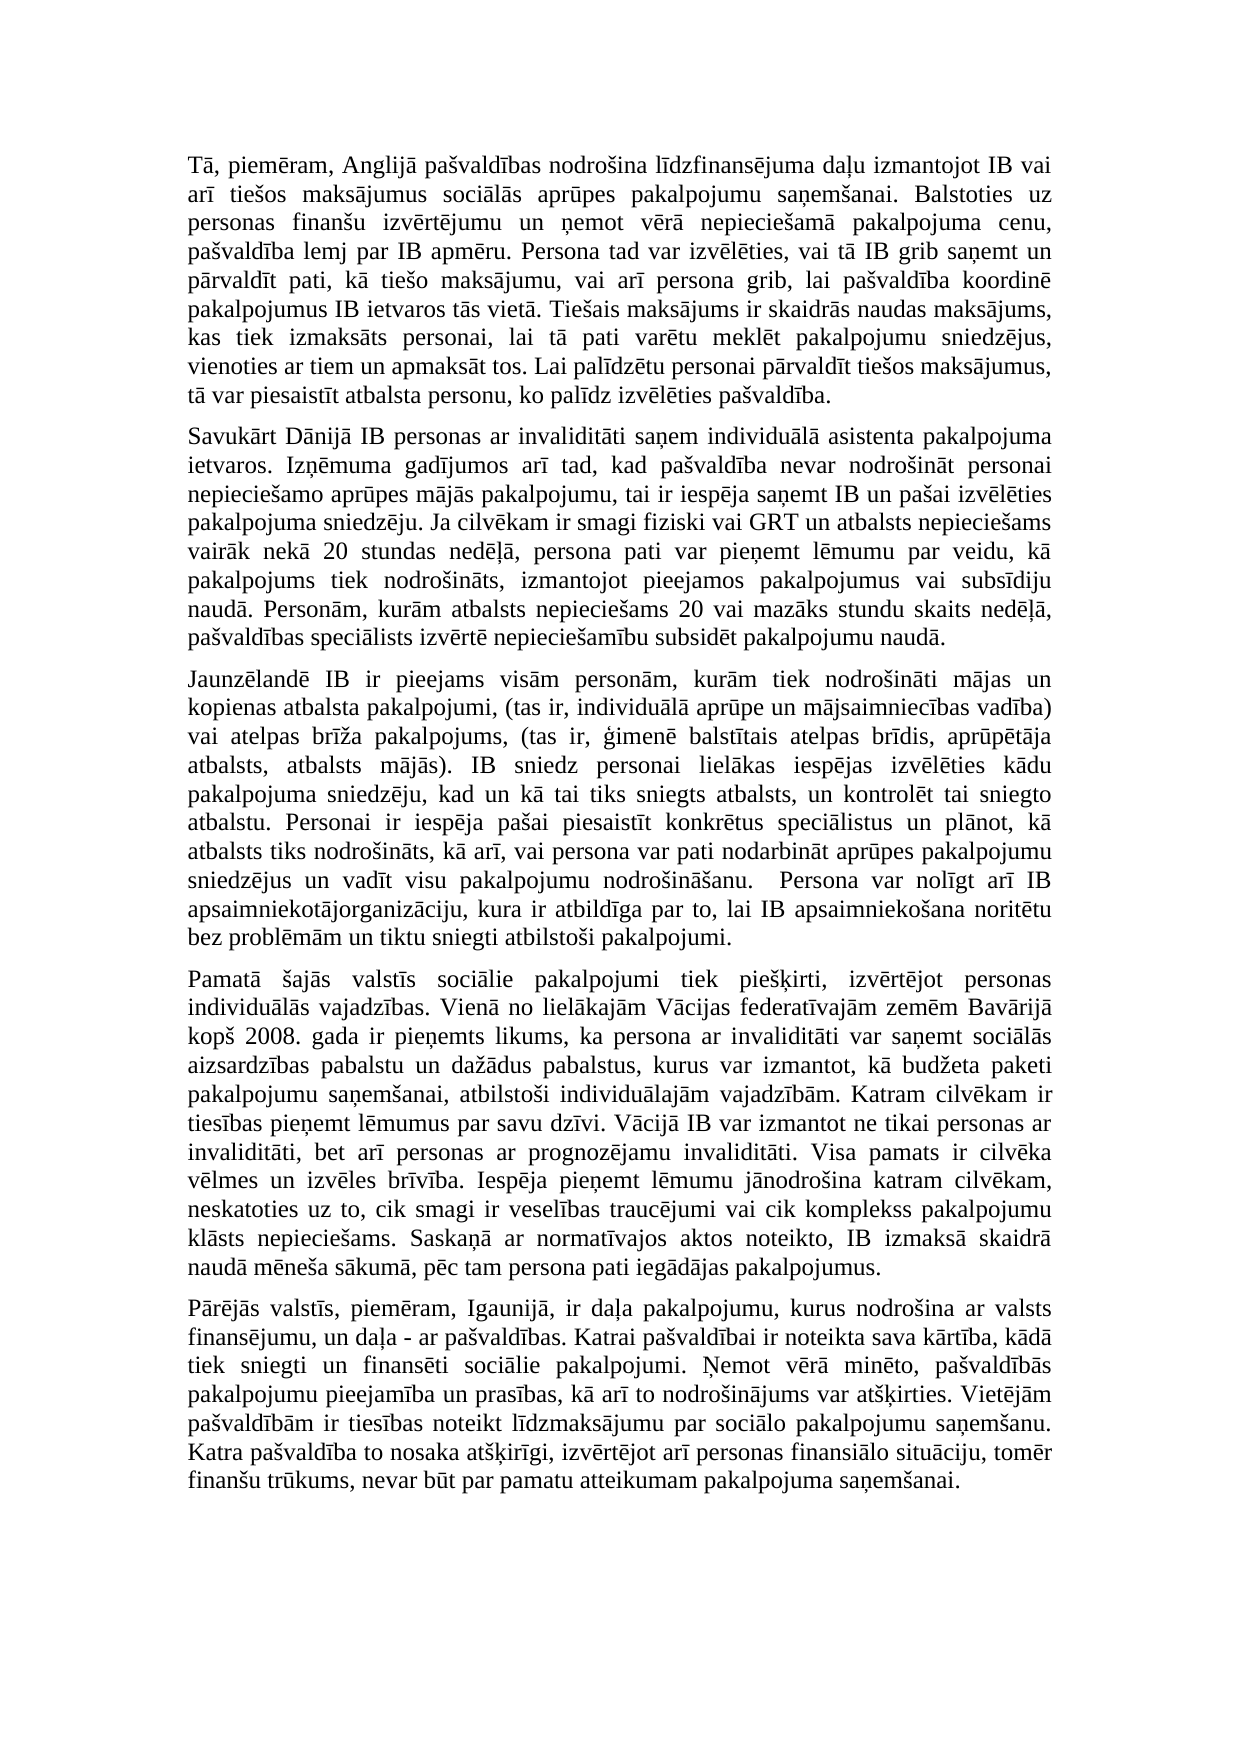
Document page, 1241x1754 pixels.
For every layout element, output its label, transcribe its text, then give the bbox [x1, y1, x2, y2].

text Pārējās valstīs, piemēram, Igaunijā, ir daļa pakalpojumu, kurus nodrošina ar valsts finansējumu, un daļa - ar pašvaldības. Katrai pašvaldībai ir noteikta sava kārtība, kādā tiek sniegti un finansēti sociālie pakalpojumi. Ņemot vērā minēto, pašvaldībās pakalpojumu pieejamība un prasības, kā arī to nodrošinājums var atšķirties. Vietējām pašvaldībām ir tiesības noteikt līdzmaksājumu par sociālo pakalpojumu saņemšanu. Katra pašvaldība to nosaka atšķirīgi, izvērtējot arī personas finansiālo situāciju, tomēr finanšu trūkums, nevar būt par pamatu atteikumam pakalpojuma saņemšanai. [187, 1293, 1053, 1494]
text Jaunzēlandē IB ir pieejams visām personām, kurām tiek nodrošināti mājas un kopienas atbalsta pakalpojumi, (tas ir, individuālā aprūpe un mājsaimniecības vadība) vai atelpas brīža pakalpojums, (tas ir, ģimenē balstītais atelpas brīdis, aprūpētāja atbalsts, atbalsts mājās). IB sniedz personai lielākas iespējas izvēlēties kādu pakalpojuma sniedzēju, kad un kā tai tiks sniegts atbalsts, un kontrolēt tai sniegto atbalstu. Personai ir iespēja pašai piesaistīt konkrētus speciālistus un plānot, kā atbalsts tiks nodrošināts, kā arī, vai persona var pati nodarbināt aprūpes pakalpojumu sniedzējus un vadīt visu pakalpojumu nodrošināšanu. Persona var nolīgt arī IB apsaimniekotājorganizāciju, kura ir atbildīga par to, lai IB apsaimniekošana noritētu bez problēmām un tiktu sniegti atbilstoši pakalpojumi. [187, 664, 1053, 951]
text Pamatā šajās valstīs sociālie pakalpojumi tiek piešķirti, izvērtējot personas individuālās vajadzības. Vienā no lielākajām Vācijas federatīvajām zemēm Bavārijā kopš 2008. gada ir pieņemts likums, ka persona ar invaliditāti var saņemt sociālās aizsardzības pabalstu un dažādus pabalstus, kurus var izmantot, kā budžeta paketi pakalpojumu saņemšanai, atbilstoši individuālajām vajadzībām. Katram cilvēkam ir tiesības pieņemt lēmumus par savu dzīvi. Vācijā IB var izmantot ne tikai personas ar invaliditāti, bet arī personas ar prognozējamu invaliditāti. Visa pamats ir cilvēka vēlmes un izvēles brīvība. Iespēja pieņemt lēmumu jānodrošina katram cilvēkam, neskatoties uz to, cik smagi ir veselības traucējumi vai cik komplekss pakalpojumu klāsts nepieciešams. Saskaņā ar normatīvajos aktos noteikto, IB izmaksā skaidrā naudā mēneša sākumā, pēc tam persona pati iegādājas pakalpojumus. [187, 964, 1053, 1280]
text Savukārt Dānijā IB personas ar invaliditāti saņem individuālā asistenta pakalpojuma ietvaros. Izņēmuma gadījumos arī tad, kad pašvaldība nevar nodrošināt personai nepieciešamo aprūpes mājās pakalpojumu, tai ir iespēja saņemt IB un pašai izvēlēties pakalpojuma sniedzēju. Ja cilvēkam ir smagi fiziski vai GRT un atbalsts nepieciešams vairāk nekā 20 stundas nedēļā, persona pati var pieņemt lēmumu par veidu, kā pakalpojums tiek nodrošināts, izmantojot pieejamos pakalpojumus vai subsīdiju naudā. Personām, kurām atbalsts nepieciešams 20 vai mazāks stundu skaits nedēļā, pašvaldības speciālists izvērtē nepieciešamību subsidēt pakalpojumu naudā. [187, 421, 1053, 651]
text Tā, piemēram, Anglijā pašvaldības nodrošina līdzfinansējuma daļu izmantojot IB vai arī tiešos maksājumus sociālās aprūpes pakalpojumu saņemšanai. Balstoties uz personas finanšu izvērtējumu un ņemot vērā nepieciešamā pakalpojuma cenu, pašvaldība lemj par IB apmēru. Persona tad var izvēlēties, vai tā IB grib saņemt un pārvaldīt pati, kā tiešo maksājumu, vai arī persona grib, lai pašvaldība koordinē pakalpojumus IB ietvaros tās vietā. Tiešais maksājums ir skaidrās naudas maksājums, kas tiek izmaksāts personai, lai tā pati varētu meklēt pakalpojumu sniedzējus, vienoties ar tiem un apmaksāt tos. Lai palīdzētu personai pārvaldīt tiešos maksājumus, tā var piesaistīt atbalsta personu, ko palīdz izvēlēties pašvaldība. [187, 150, 1053, 409]
